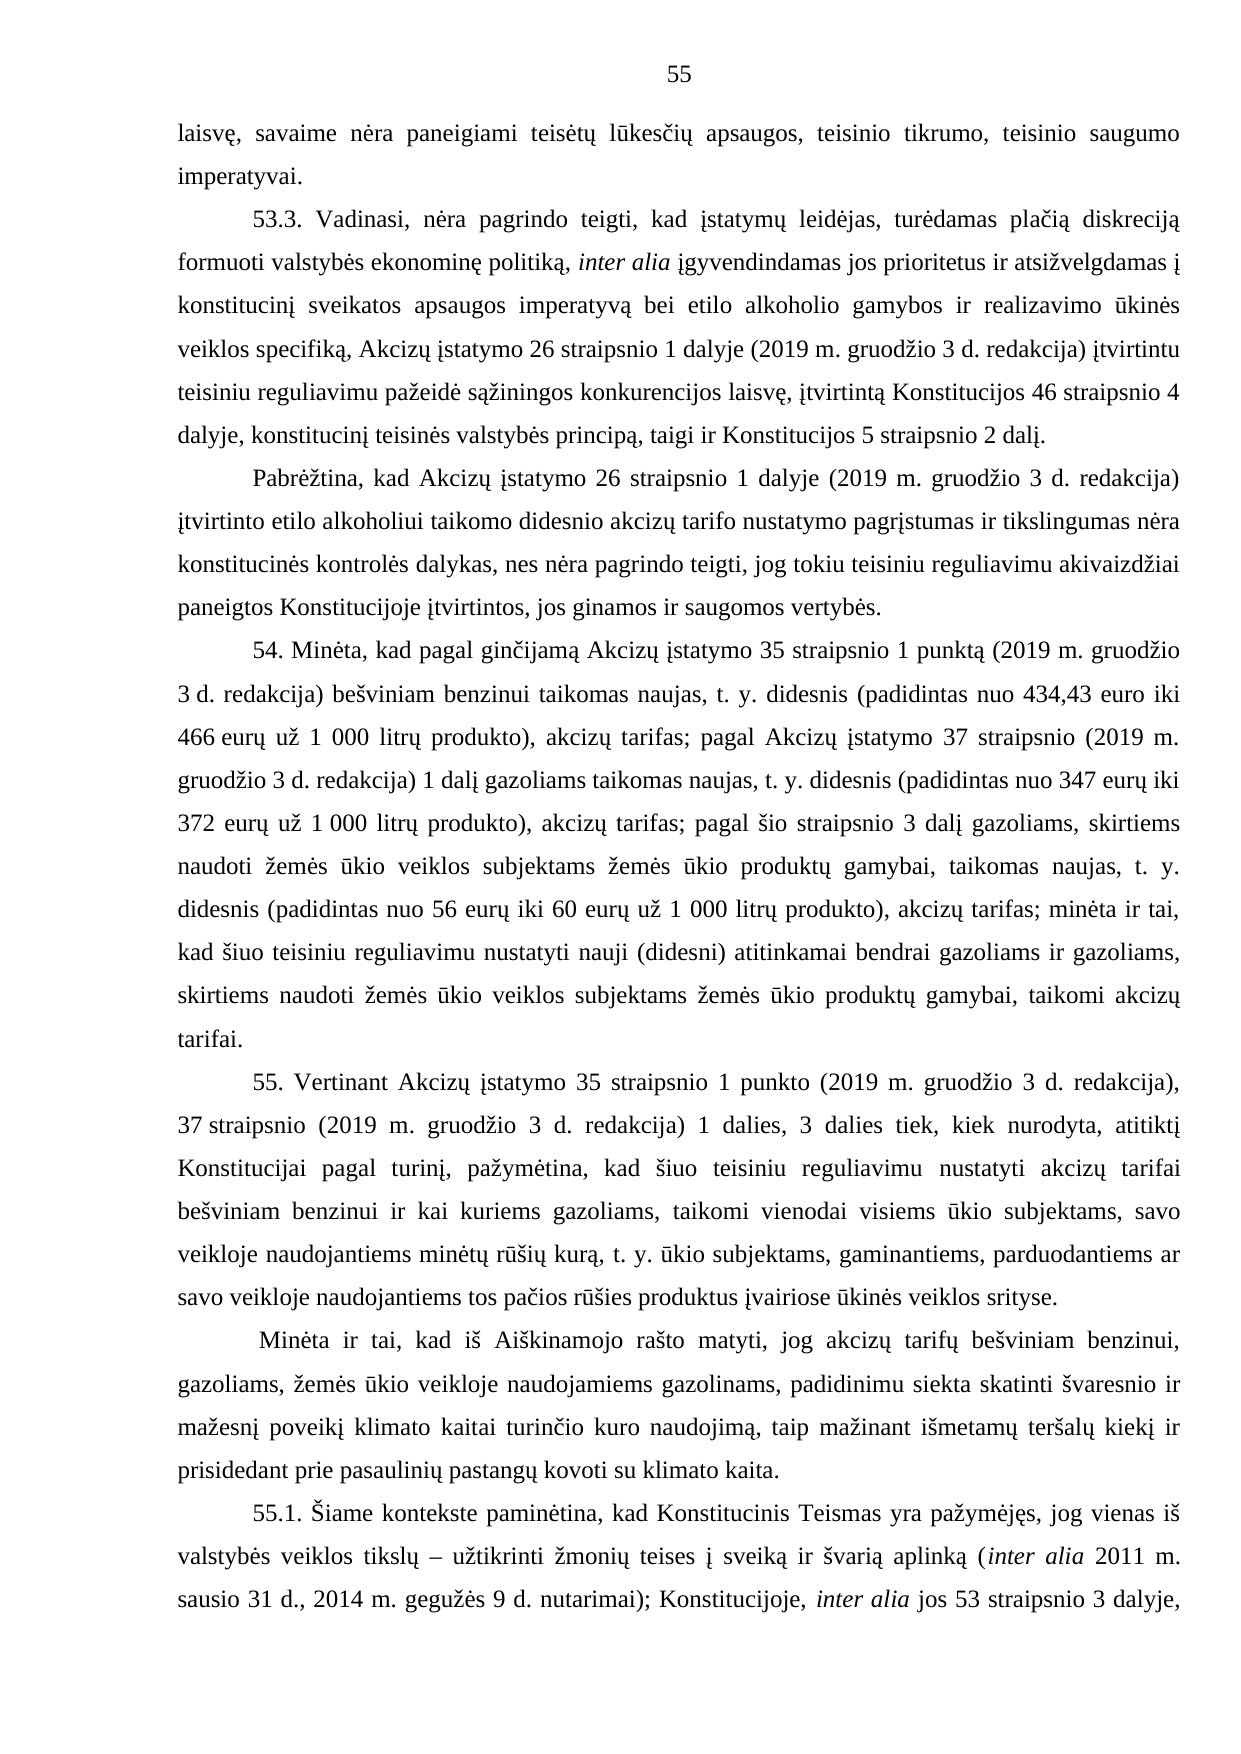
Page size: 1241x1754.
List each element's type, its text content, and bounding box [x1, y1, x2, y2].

text Minėta ir tai, kad iš Aiškinamojo rašto matyti, jog akcizų tarifų bešviniam benzinui, gazoliams, žemės ūkio veikloje naudojamiems gazolinams, padidinimu siekta skatinti švaresnio ir mažesnį poveikį klimato kaitai turinčio kuro naudojimą, taip mažinant išmetamų teršalų kiekį ir prisidedant prie pasaulinių pastangų kovoti su klimato kaita. [177, 1326, 1181, 1484]
text 55. Vertinant Akcizų įstatymo 35 straipsnio 1 punkto (2019 m. gruodžio 3 d. redakcija), 37 straipsnio (2019 m. gruodžio 3 d. redakcija) 1 dalies, 3 dalies tiek, kiek nurodyta, atitiktį Konstitucijai pagal turinį, pažymėtina, kad šiuo teisiniu reguliavimu nustatyti akcizų tarifai bešviniam benzinui ir kai kuriems gazoliams, taikomi vienodai visiems ūkio subjektams, savo veikloje naudojantiems minėtų rūšių kurą, t. y. ūkio subjektams, gaminantiems, parduodantiems ar savo veikloje naudojantiems tos pačios rūšies produktus įvairiose ūkinės veiklos srityse. [177, 1067, 1181, 1311]
text 54. Minėta, kad pagal ginčijamą Akcizų įstatymo 35 straipsnio 1 punktą (2019 m. gruodžio 3 d. redakcija) bešviniam benzinui taikomas naujas, t. y. didesnis (padidintas nuo 434,43 euro iki 466 eurų už 1 000 litrų produkto), akcizų tarifas; pagal Akcizų įstatymo 37 straipsnio (2019 m. gruodžio 3 d. redakcija) 1 dalį gazoliams taikomas naujas, t. y. didesnis (padidintas nuo 347 eurų iki 372 eurų už 1 000 litrų produkto), akcizų tarifas; pagal šio straipsnio 3 dalį gazoliams, skirtiems naudoti žemės ūkio veiklos subjektams žemės ūkio produktų gamybai, taikomas naujas, t. y. didesnis (padidintas nuo 56 eurų iki 60 eurų už 1 000 litrų produkto), akcizų tarifas; minėta ir tai, kad šiuo teisiniu reguliavimu nustatyti nauji (didesni) atitinkamai bendrai gazoliams ir gazoliams, skirtiems naudoti žemės ūkio veiklos subjektams žemės ūkio produktų gamybai, taikomi akcizų tarifai. [177, 636, 1181, 1052]
text Pabrėžtina, kad Akcizų įstatymo 26 straipsnio 1 dalyje (2019 m. gruodžio 3 d. redakcija) įtvirtinto etilo alkoholiui taikomo didesnio akcizų tarifo nustatymo pagrįstumas ir tikslingumas nėra konstitucinės kontrolės dalykas, nes nėra pagrindo teigti, jog tokiu teisiniu reguliavimu akivaizdžiai paneigtos Konstitucijoje įtvirtintos, jos ginamos ir saugomos vertybės. [177, 463, 1181, 621]
text 53.3. Vadinasi, nėra pagrindo teigti, kad įstatymų leidėjas, turėdamas plačią diskreciją formuoti valstybės ekonominę politiką, inter alia įgyvendindamas jos prioritetus ir atsižvelgdamas į konstitucinį sveikatos apsaugos imperatyvą bei etilo alkoholio gamybos ir realizavimo ūkinės veiklos specifiką, Akcizų įstatymo 26 straipsnio 1 dalyje (2019 m. gruodžio 3 d. redakcija) įtvirtintu teisiniu reguliavimu pažeidė sąžiningos konkurencijos laisvę, įtvirtintą Konstitucijos 46 straipsnio 4 dalyje, konstitucinį teisinės valstybės principą, taigi ir Konstitucijos 5 straipsnio 2 dalį. [177, 204, 1181, 449]
text 55.1. Šiame kontekste paminėtina, kad Konstitucinis Teismas yra pažymėjęs, jog vienas iš valstybės veiklos tikslų – užtikrinti žmonių teises į sveiką ir švarią aplinką (inter alia 2011 m. sausio 31 d., 2014 m. gegužės 9 d. nutarimai); Konstitucijoje, inter alia jos 53 straipsnio 3 dalyje, [177, 1498, 1181, 1613]
text laisvę, savaime nėra paneigiami teisėtų lūkesčių apsaugos, teisinio tikrumo, teisinio saugumo imperatyvai. [177, 118, 1181, 190]
